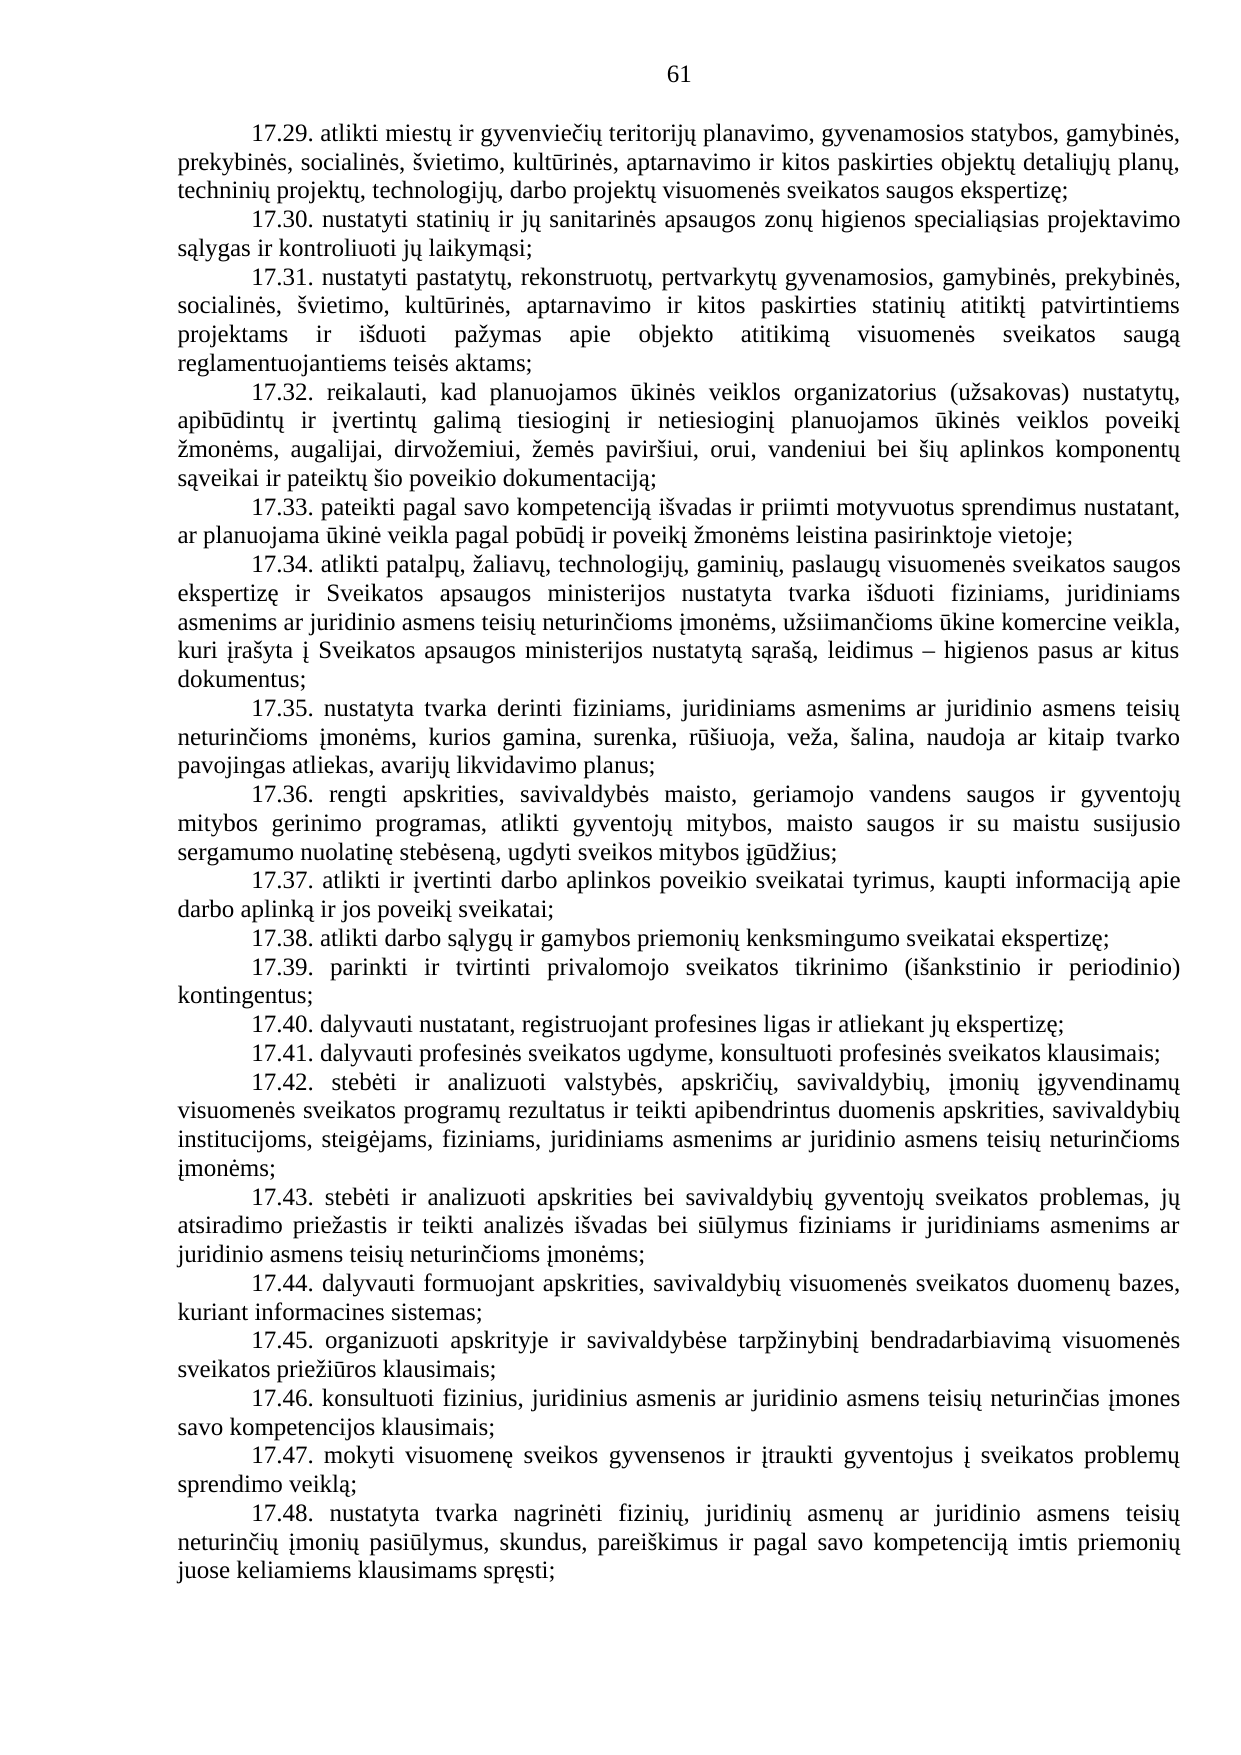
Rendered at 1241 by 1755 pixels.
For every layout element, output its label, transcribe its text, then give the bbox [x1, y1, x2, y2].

text 17.48. nustatyta tvarka nagrinėti fizinių, juridinių asmenų ar juridinio asmens teisių neturinčių įmonių pasiūlymus, skundus, pareiškimus ir pagal savo kompetenciją imtis priemonių juose keliamiems klausimams spręsti; [177, 1498, 1181, 1584]
text 17.45. organizuoti apskrityje ir savivaldybėse tarpžinybinį bendradarbiavimą visuomenės sveikatos priežiūros klausimais; [177, 1326, 1181, 1383]
text 17.38. atlikti darbo sąlygų ir gamybos priemonių kenksmingumo sveikatai ekspertizę; [177, 923, 1181, 952]
text 17.47. mokyti visuomenę sveikos gyvensenos ir įtraukti gyventojus į sveikatos problemų sprendimo veiklą; [177, 1441, 1181, 1498]
text 17.37. atlikti ir įvertinti darbo aplinkos poveikio sveikatai tyrimus, kaupti informaciją apie darbo aplinką ir jos poveikį sveikatai; [177, 866, 1181, 923]
text 17.33. pateikti pagal savo kompetenciją išvadas ir priimti motyvuotus sprendimus nustatant, ar planuojama ūkinė veikla pagal pobūdį ir poveikį žmonėms leistina pasirinktoje vietoje; [177, 492, 1181, 549]
text 17.36. rengti apskrities, savivaldybės maisto, geriamojo vandens saugos ir gyventojų mitybos gerinimo programas, atlikti gyventojų mitybos, maisto saugos ir su maistu susijusio sergamumo nuolatinę stebėseną, ugdyti sveikos mitybos įgūdžius; [177, 779, 1181, 866]
text 17.29. atlikti miestų ir gyvenviečių teritorijų planavimo, gyvenamosios statybos, gamybinės, prekybinės, socialinės, švietimo, kultūrinės, aptarnavimo ir kitos paskirties objektų detaliųjų planų, techninių projektų, technologijų, darbo projektų visuomenės sveikatos saugos ekspertizę; [177, 118, 1181, 204]
text 17.35. nustatyta tvarka derinti fiziniams, juridiniams asmenims ar juridinio asmens teisių neturinčioms įmonėms, kurios gamina, surenka, rūšiuoja, veža, šalina, naudoja ar kitaip tvarko pavojingas atliekas, avarijų likvidavimo planus; [177, 693, 1181, 779]
text 17.31. nustatyti pastatytų, rekonstruotų, pertvarkytų gyvenamosios, gamybinės, prekybinės, socialinės, švietimo, kultūrinės, aptarnavimo ir kitos paskirties statinių atitiktį patvirtintiems projektams ir išduoti pažymas apie objekto atitikimą visuomenės sveikatos saugą reglamentuojantiems teisės aktams; [177, 262, 1181, 377]
text 17.39. parinkti ir tvirtinti privalomojo sveikatos tikrinimo (išankstinio ir periodinio) kontingentus; [177, 952, 1181, 1009]
text 17.42. stebėti ir analizuoti valstybės, apskričių, savivaldybių, įmonių įgyvendinamų visuomenės sveikatos programų rezultatus ir teikti apibendrintus duomenis apskrities, savivaldybių institucijoms, steigėjams, fiziniams, juridiniams asmenims ar juridinio asmens teisių neturinčioms įmonėms; [177, 1067, 1181, 1182]
text 17.41. dalyvauti profesinės sveikatos ugdyme, konsultuoti profesinės sveikatos klausimais; [177, 1038, 1181, 1067]
text 17.40. dalyvauti nustatant, registruojant profesines ligas ir atliekant jų ekspertizę; [177, 1009, 1181, 1038]
text 17.43. stebėti ir analizuoti apskrities bei savivaldybių gyventojų sveikatos problemas, jų atsiradimo priežastis ir teikti analizės išvadas bei siūlymus fiziniams ir juridiniams asmenims ar juridinio asmens teisių neturinčioms įmonėms; [177, 1182, 1181, 1268]
text 17.30. nustatyti statinių ir jų sanitarinės apsaugos zonų higienos specialiąsias projektavimo sąlygas ir kontroliuoti jų laikymąsi; [177, 204, 1181, 262]
text 17.44. dalyvauti formuojant apskrities, savivaldybių visuomenės sveikatos duomenų bazes, kuriant informacines sistemas; [177, 1268, 1181, 1326]
text 17.34. atlikti patalpų, žaliavų, technologijų, gaminių, paslaugų visuomenės sveikatos saugos ekspertizę ir Sveikatos apsaugos ministerijos nustatyta tvarka išduoti fiziniams, juridiniams asmenims ar juridinio asmens teisių neturinčioms įmonėms, užsiimančioms ūkine komercine veikla, kuri įrašyta į Sveikatos apsaugos ministerijos nustatytą sąrašą, leidimus – higienos pasus ar kitus dokumentus; [177, 549, 1181, 693]
text 17.32. reikalauti, kad planuojamos ūkinės veiklos organizatorius (užsakovas) nustatytų, apibūdintų ir įvertintų galimą tiesioginį ir netiesioginį planuojamos ūkinės veiklos poveikį žmonėms, augalijai, dirvožemiui, žemės paviršiui, orui, vandeniui bei šių aplinkos komponentų sąveikai ir pateiktų šio poveikio dokumentaciją; [177, 377, 1181, 492]
text 17.46. konsultuoti fizinius, juridinius asmenis ar juridinio asmens teisių neturinčias įmones savo kompetencijos klausimais; [177, 1383, 1181, 1441]
